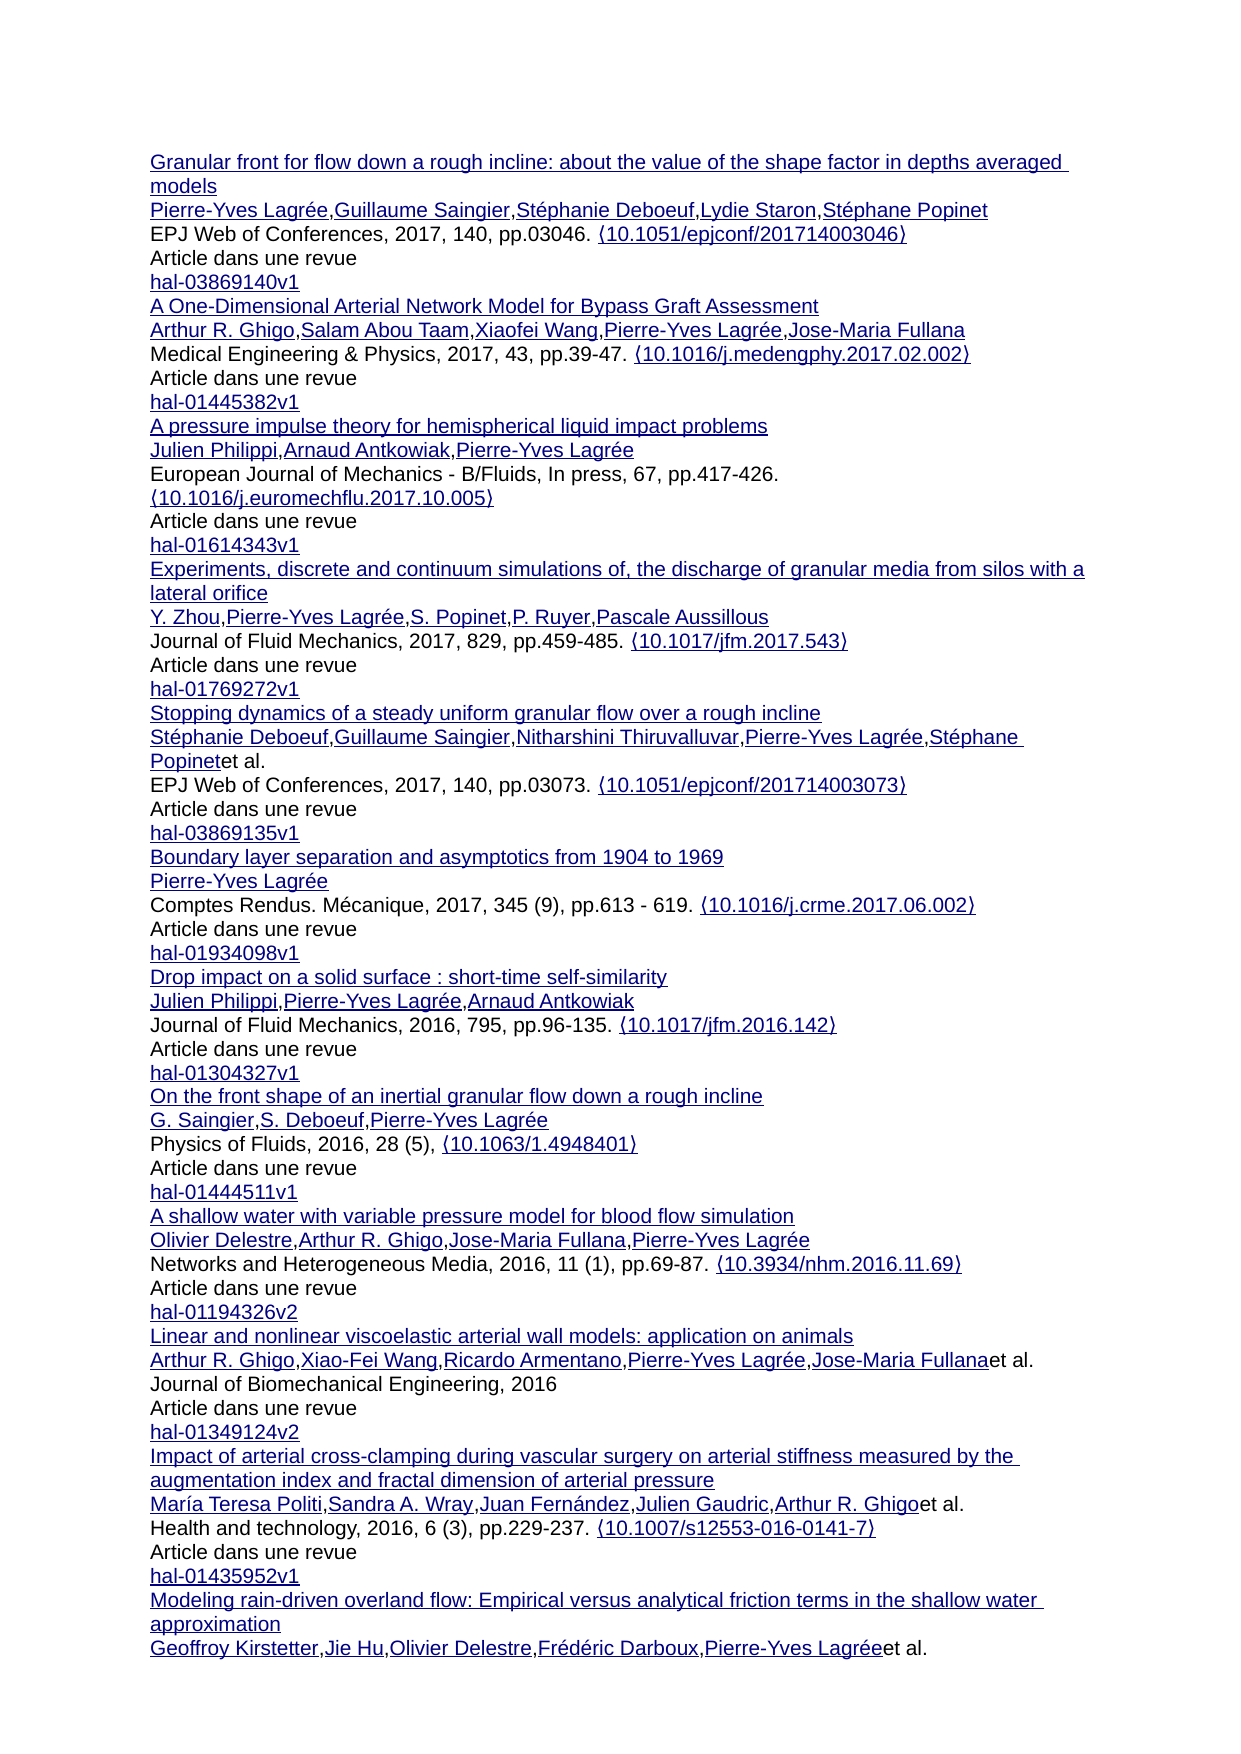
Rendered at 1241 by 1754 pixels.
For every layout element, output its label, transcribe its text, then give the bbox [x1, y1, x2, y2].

table_cell Linear and nonlinear viscoelastic arterial wall models: application on animals Arthur R. Ghigo,Xiao-Fei Wang,Ricardo Armentano,Pierre-Yves Lagrée,Jose-Maria Fullanaet al. Journal of Biomechanical Engineering, 2016 Article dans une revue hal-01349124v2 [150, 1324, 1090, 1444]
table_cell A pressure impulse theory for hemispherical liquid impact problems Julien Philippi,Arnaud Antkowiak,Pierre-Yves Lagrée European Journal of Mechanics - B/Fluids, In press, 67, pp.417-426. ⟨10.1016/j.euromechflu.2017.10.005⟩ Article dans une revue hal-01614343v1 [150, 414, 1090, 557]
table_cell Granular front for flow down a rough incline: about the value of the shape factor in depths averaged models Pierre-Yves Lagrée,Guillaume Saingier,Stéphanie Deboeuf,Lydie Staron,Stéphane Popinet EPJ Web of Conferences, 2017, 140, pp.03046. ⟨10.1051/epjconf/201714003046⟩ Article dans une revue hal-03869140v1 [150, 150, 1090, 294]
table_cell Stopping dynamics of a steady uniform granular flow over a rough incline Stéphanie Deboeuf,Guillaume Saingier,Nitharshini Thiruvalluvar,Pierre-Yves Lagrée,Stéphane Popinetet al. EPJ Web of Conferences, 2017, 140, pp.03073. ⟨10.1051/epjconf/201714003073⟩ Article dans une revue hal-03869135v1 [150, 701, 1090, 845]
table_cell A shallow water with variable pressure model for blood flow simulation Olivier Delestre,Arthur R. Ghigo,Jose-Maria Fullana,Pierre-Yves Lagrée Networks and Heterogeneous Media, 2016, 11 (1), pp.69-87. ⟨10.3934/nhm.2016.11.69⟩ Article dans une revue hal-01194326v2 [150, 1204, 1090, 1324]
table_cell Boundary layer separation and asymptotics from 1904 to 1969 Pierre-Yves Lagrée Comptes Rendus. Mécanique, 2017, 345 (9), pp.613 - 619. ⟨10.1016/j.crme.2017.06.002⟩ Article dans une revue hal-01934098v1 [150, 845, 1090, 964]
table_cell Impact of arterial cross-clamping during vascular surgery on arterial stiffness measured by the augmentation index and fractal dimension of arterial pressure María Teresa Politi,Sandra A. Wray,Juan Fernández,Julien Gaudric,Arthur R. Ghigoet al. Health and technology, 2016, 6 (3), pp.229-237. ⟨10.1007/s12553-016-0141-7⟩ Article dans une revue hal-01435952v1 [150, 1444, 1090, 1587]
table_cell Experiments, discrete and continuum simulations of, the discharge of granular media from silos with a lateral orifice Y. Zhou,Pierre-Yves Lagrée,S. Popinet,P. Ruyer,Pascale Aussillous Journal of Fluid Mechanics, 2017, 829, pp.459-485. ⟨10.1017/jfm.2017.543⟩ Article dans une revue hal-01769272v1 [150, 557, 1090, 701]
table_cell A One-Dimensional Arterial Network Model for Bypass Graft Assessment Arthur R. Ghigo,Salam Abou Taam,Xiaofei Wang,Pierre-Yves Lagrée,Jose-Maria Fullana Medical Engineering & Physics, 2017, 43, pp.39-47. ⟨10.1016/j.medengphy.2017.02.002⟩ Article dans une revue hal-01445382v1 [150, 294, 1090, 413]
table_cell On the front shape of an inertial granular flow down a rough incline G. Saingier,S. Deboeuf,Pierre-Yves Lagrée Physics of Fluids, 2016, 28 (5), ⟨10.1063/1.4948401⟩ Article dans une revue hal-01444511v1 [150, 1084, 1090, 1204]
table_cell Modeling rain-driven overland flow: Empirical versus analytical friction terms in the shallow water approximation Geoffroy Kirstetter,Jie Hu,Olivier Delestre,Frédéric Darboux,Pierre-Yves Lagréeet al. [150, 1588, 1090, 1659]
table_cell Drop impact on a solid surface : short-time self-similarity Julien Philippi,Pierre-Yves Lagrée,Arnaud Antkowiak Journal of Fluid Mechanics, 2016, 795, pp.96-135. ⟨10.1017/jfm.2016.142⟩ Article dans une revue hal-01304327v1 [150, 965, 1090, 1084]
